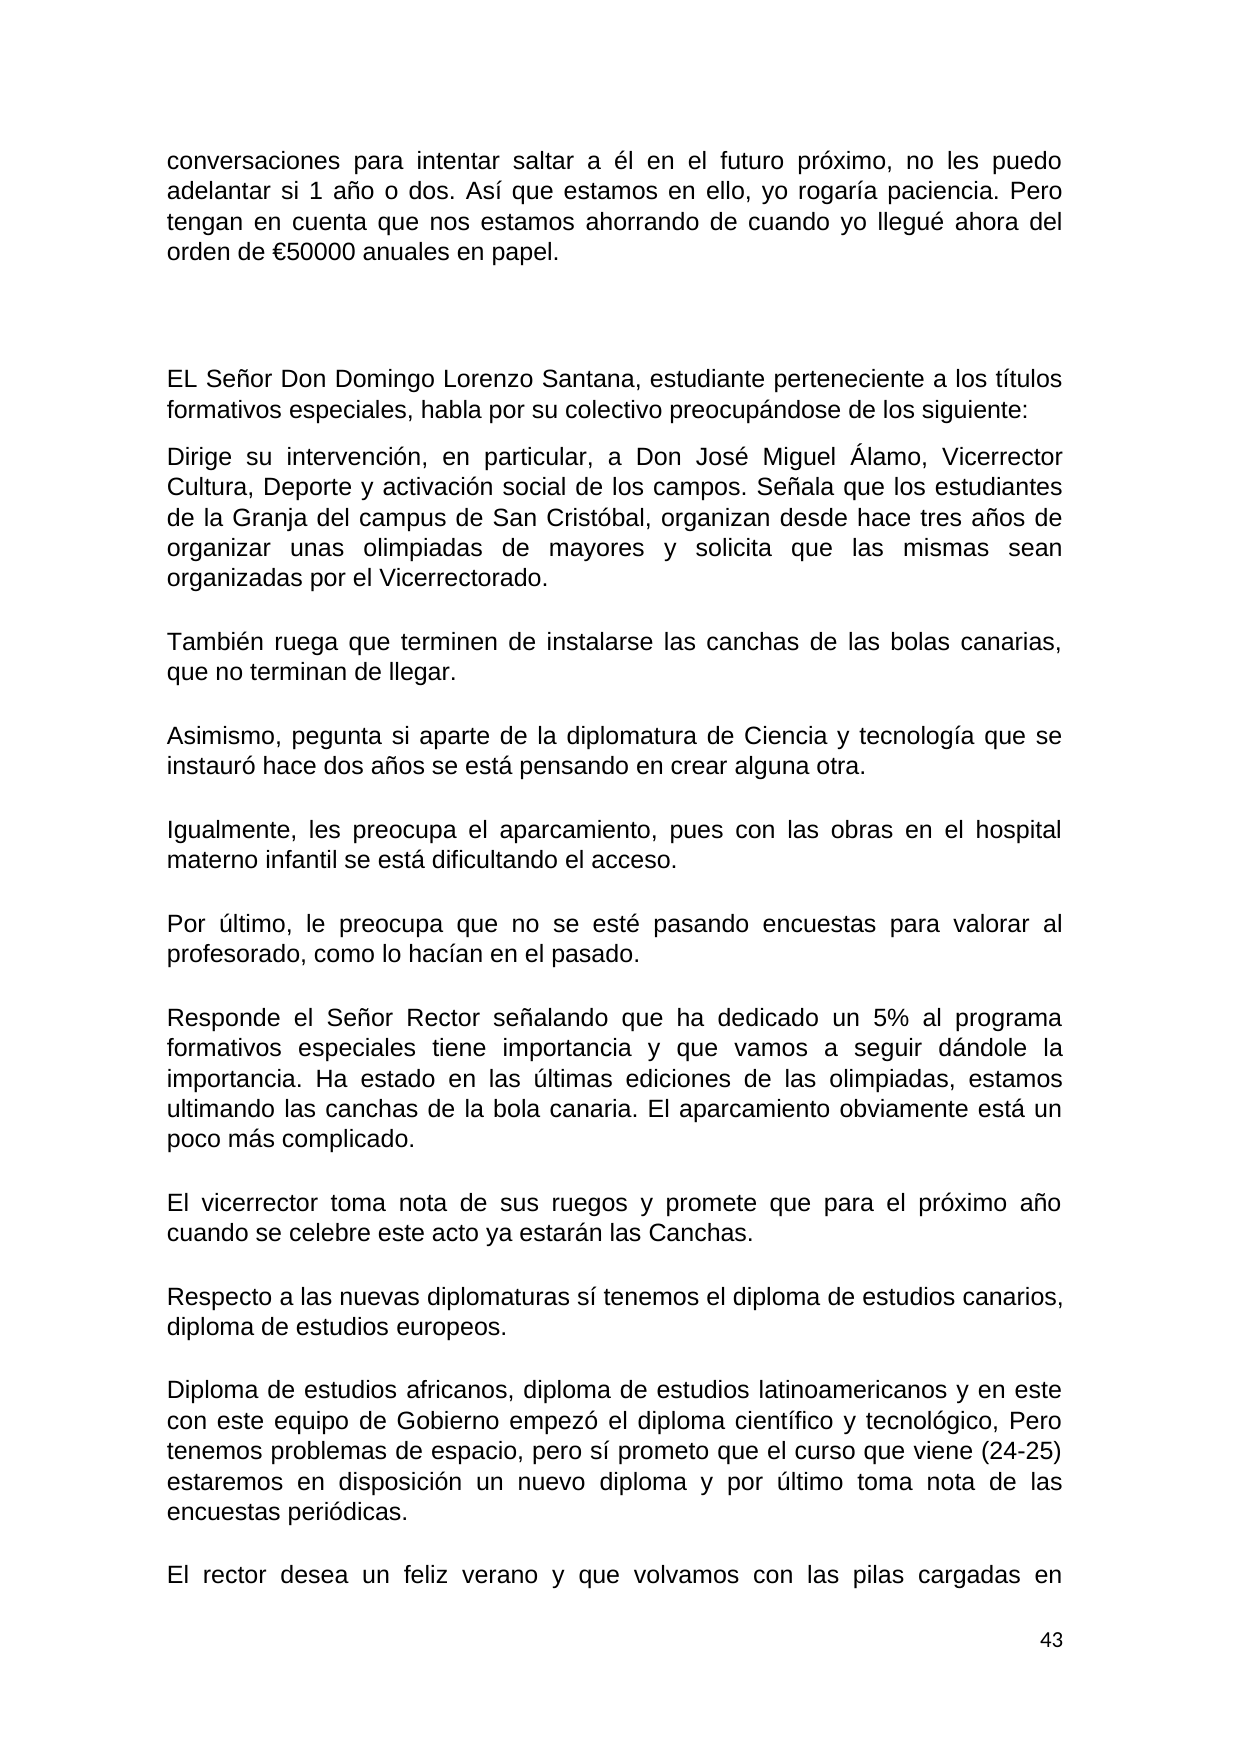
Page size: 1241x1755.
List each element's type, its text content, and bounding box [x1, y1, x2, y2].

text Asimismo, pegunta si aparte de la diplomatura de Ciencia y tecnología que se instauró hace dos años se está pensando en crear alguna otra. [167, 721, 1064, 780]
text Igualmente, les preocupa el aparcamiento, pues con las obras en el hospital materno infantil se está dificultando el acceso. [167, 815, 1064, 874]
text También ruega que terminen de instalarse las canchas de las bolas canarias, que no terminan de llegar. [167, 627, 1064, 686]
text Dirige su intervención, en particular, a Don José Miguel Álamo, Vicerrector Cultura, Deporte y activación social de los campos. Señala que los estudiantes de la Granja del campus de San Cristóbal, organizan desde hace tres años de organizar unas olimpiadas de mayores y solicita que las mismas sean organizadas por el Vicerrectorado. [167, 442, 1064, 592]
text Por último, le preocupa que no se esté pasando encuestas para valorar al profesorado, como lo hacían en el pasado. [167, 909, 1064, 968]
text El rector desea un feliz verano y que volvamos con las pilas cargadas en [167, 1560, 1064, 1589]
text Respecto a las nuevas diplomaturas sí tenemos el diploma de estudios canarios, diploma de estudios europeos. [167, 1282, 1064, 1340]
text Responde el Señor Rector señalando que ha dedicado un 5% al programa formativos especiales tiene importancia y que vamos a seguir dándole la importancia. Ha estado en las últimas ediciones de las olimpiadas, estamos ultimando las canchas de la bola canaria. El aparcamiento obviamente está un poco más complicado. [167, 1003, 1064, 1153]
text Diploma de estudios africanos, diploma de estudios latinoamericanos y en este con este equipo de Gobierno empezó el diploma científico y tecnológico, Pero tenemos problemas de espacio, pero sí prometo que el curso que viene (24-25) estaremos en disposición un nuevo diploma y por último toma nota de las encuestas periódicas. [167, 1376, 1064, 1526]
text El vicerrector toma nota de sus ruegos y promete que para el próximo año cuando se celebre este acto ya estarán las Canchas. [167, 1188, 1064, 1246]
text conversaciones para intentar saltar a él en el futuro próximo, no les puedo adelantar si 1 año o dos. Así que estamos en ello, yo rogaría paciencia. Pero tengan en cuenta que nos estamos ahorrando de cuando yo llegué ahora del orden de €50000 anuales en papel. [167, 146, 1064, 266]
text EL Señor Don Domingo Lorenzo Santana, estudiante perteneciente a los títulos formativos especiales, habla por su colectivo preocupándose de los siguiente: [167, 364, 1064, 424]
